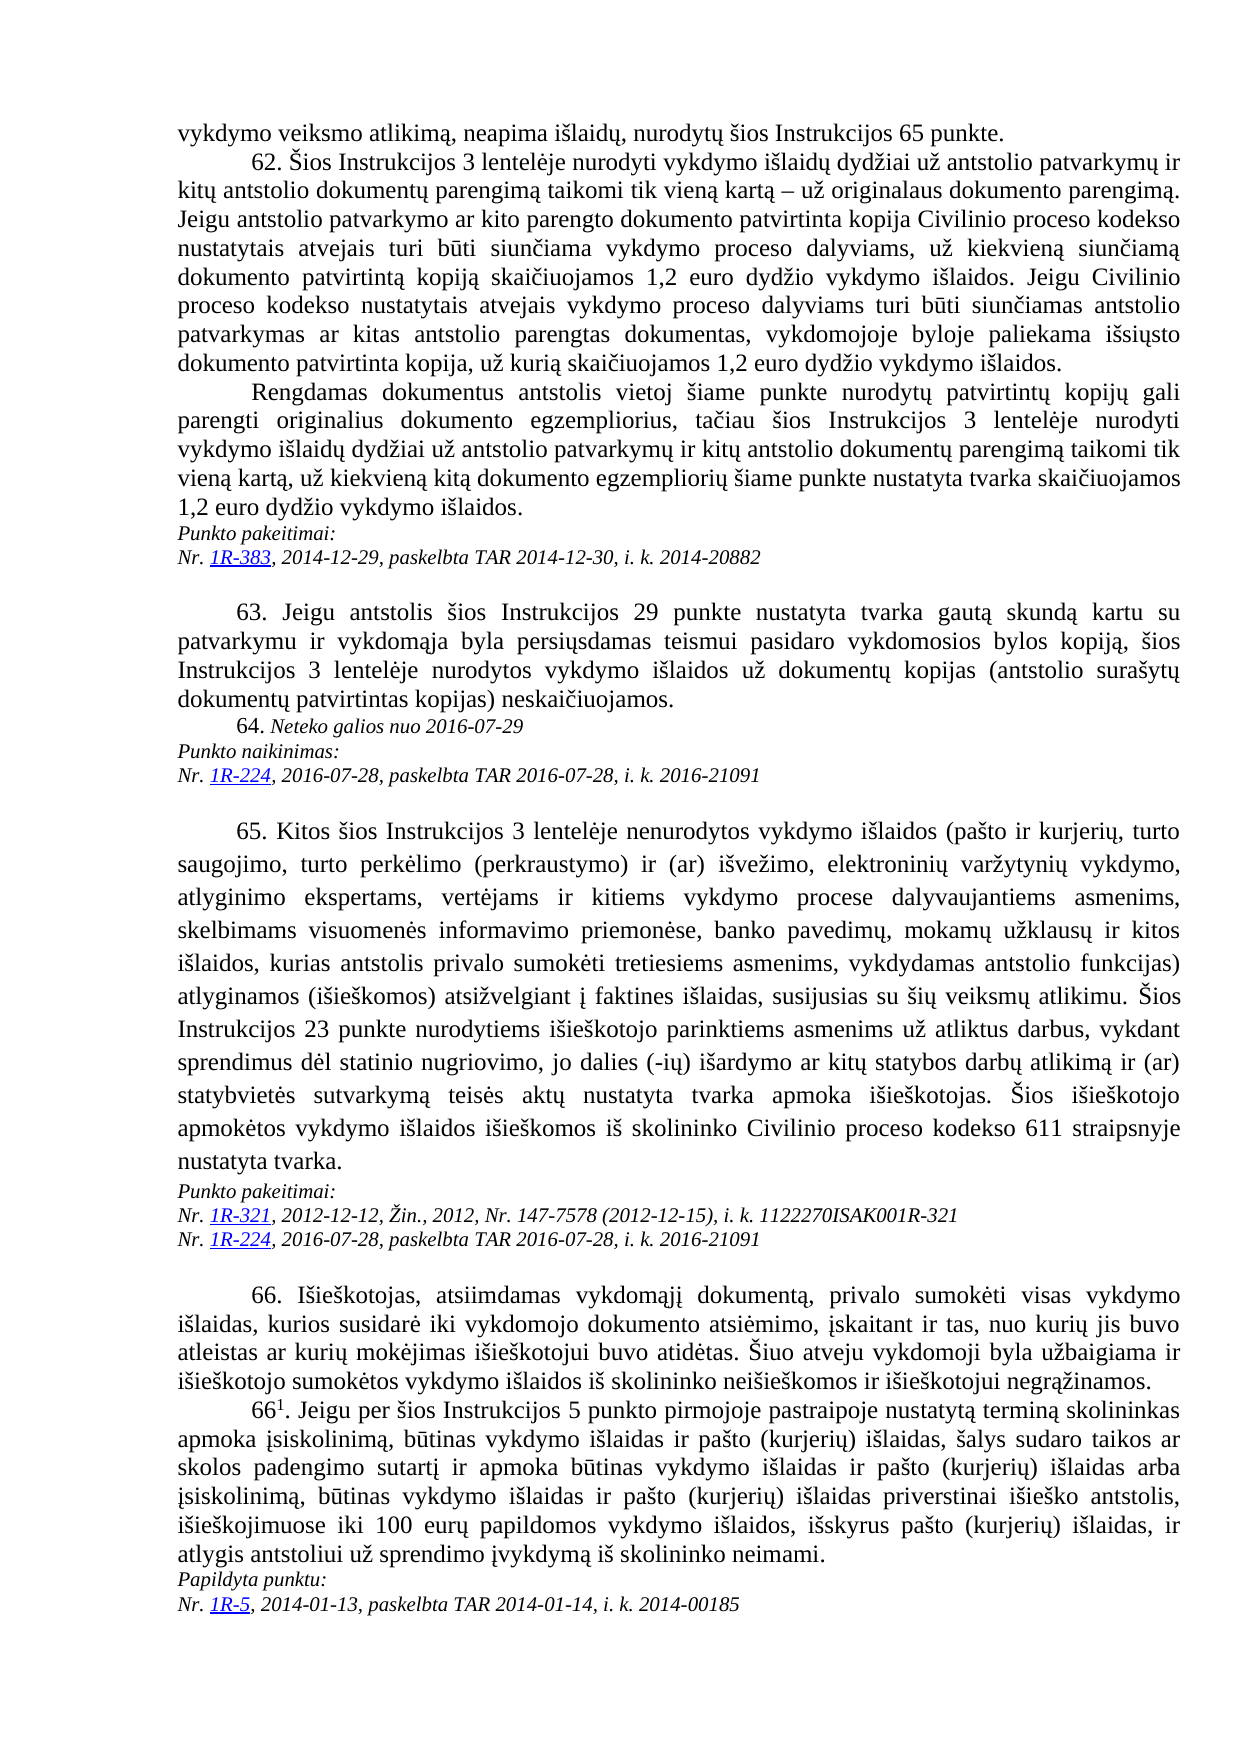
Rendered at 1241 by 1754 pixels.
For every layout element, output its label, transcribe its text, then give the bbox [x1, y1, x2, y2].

text Nr. 1R-224, 2016-07-28, paskelbta TAR 2016-07-28, i. k. 2016-21091 [177, 763, 1181, 787]
text 65. Kitos šios Instrukcijos 3 lentelėje nenurodytos vykdymo išlaidos (pašto ir kurjerių, turto saugojimo, turto perkėlimo (perkraustymo) ir (ar) išvežimo, elektroninių varžytynių vykdymo, atlyginimo ekspertams, vertėjams ir kitiems vykdymo procese dalyvaujantiems asmenims, skelbimams visuomenės informavimo priemonėse, banko pavedimų, mokamų užklausų ir kitos išlaidos, kurias antstolis privalo sumokėti tretiesiems asmenims, vykdydamas antstolio funkcijas) atlyginamos (išieškomos) atsižvelgiant į faktines išlaidas, susijusias su šių veiksmų atlikimu. Šios Instrukcijos 23 punkte nurodytiems išieškotojo parinktiems asmenims už atliktus darbus, vykdant sprendimus dėl statinio nugriovimo, jo dalies (-ių) išardymo ar kitų statybos darbų atlikimą ir (ar) statybvietės sutvarkymą teisės aktų nustatyta tvarka apmoka išieškotojas. Šios išieškotojo apmokėtos vykdymo išlaidos išieškomos iš skolininko Civilinio proceso kodekso 611 straipsnyje nustatyta tvarka. [177, 816, 1181, 1175]
text Nr. 1R-383, 2014-12-29, paskelbta TAR 2014-12-30, i. k. 2014-20882 [177, 545, 1181, 569]
text 66. Išieškotojas, atsiimdamas vykdomąjį dokumentą, privalo sumokėti visas vykdymo išlaidas, kurios susidarė iki vykdomojo dokumento atsiėmimo, įskaitant ir tas, nuo kurių jis buvo atleistas ar kurių mokėjimas išieškotojui buvo atidėtas. Šiuo atveju vykdomoji byla užbaigiama ir išieškotojo sumokėtos vykdymo išlaidos iš skolininko neišieškomos ir išieškotojui negrąžinamos. [177, 1280, 1181, 1395]
text 62. Šios Instrukcijos 3 lentelėje nurodyti vykdymo išlaidų dydžiai už antstolio patvarkymų ir kitų antstolio dokumentų parengimą taikomi tik vieną kartą – už originalaus dokumento parengimą. Jeigu antstolio patvarkymo ar kito parengto dokumento patvirtinta kopija Civilinio proceso kodekso nustatytais atvejais turi būti siunčiama vykdymo proceso dalyviams, už kiekvieną siunčiamą dokumento patvirtintą kopiją skaičiuojamos 1,2 euro dydžio vykdymo išlaidos. Jeigu Civilinio proceso kodekso nustatytais atvejais vykdymo proceso dalyviams turi būti siunčiamas antstolio patvarkymas ar kitas antstolio parengtas dokumentas, vykdomojoje byloje paliekama išsiųsto dokumento patvirtinta kopija, už kurią skaičiuojamos 1,2 euro dydžio vykdymo išlaidos. [177, 147, 1181, 377]
text Punkto pakeitimai: [177, 521, 1181, 545]
text 64. Neteko galios nuo 2016-07-29 [177, 712, 1181, 739]
text Nr. 1R-5, 2014-01-13, paskelbta TAR 2014-01-14, i. k. 2014-00185 [177, 1591, 1181, 1616]
text 63. Jeigu antstolis šios Instrukcijos 29 punkte nustatyta tvarka gautą skundą kartu su patvarkymu ir vykdomąja byla persiųsdamas teismui pasidaro vykdomosios bylos kopiją, šios Instrukcijos 3 lentelėje nurodytos vykdymo išlaidos už dokumentų kopijas (antstolio surašytų dokumentų patvirtintas kopijas) neskaičiuojamos. [177, 597, 1181, 712]
text Nr. 1R-224, 2016-07-28, paskelbta TAR 2016-07-28, i. k. 2016-21091 [177, 1227, 1181, 1251]
text 661. Jeigu per šios Instrukcijos 5 punkto pirmojoje pastraipoje nustatytą terminą skolininkas apmoka įsiskolinimą, būtinas vykdymo išlaidas ir pašto (kurjerių) išlaidas, šalys sudaro taikos ar skolos padengimo sutartį ir apmoka būtinas vykdymo išlaidas ir pašto (kurjerių) išlaidas arba įsiskolinimą, būtinas vykdymo išlaidas ir pašto (kurjerių) išlaidas priverstinai išieško antstolis, išieškojimuose iki 100 eurų papildomos vykdymo išlaidos, išskyrus pašto (kurjerių) išlaidas, ir atlygis antstoliui už sprendimo įvykdymą iš skolininko neimami. [177, 1395, 1181, 1567]
text Nr. 1R-321, 2012-12-12, Žin., 2012, Nr. 147-7578 (2012-12-15), i. k. 1122270ISAK001R-321 [177, 1203, 1181, 1227]
text Rengdamas dokumentus antstolis vietoj šiame punkte nurodytų patvirtintų kopijų gali parengti originalius dokumento egzempliorius, tačiau šios Instrukcijos 3 lentelėje nurodyti vykdymo išlaidų dydžiai už antstolio patvarkymų ir kitų antstolio dokumentų parengimą taikomi tik vieną kartą, už kiekvieną kitą dokumento egzempliorių šiame punkte nustatyta tvarka skaičiuojamos 1,2 euro dydžio vykdymo išlaidos. [177, 377, 1181, 521]
text Punkto naikinimas: [177, 739, 1181, 763]
text Punkto pakeitimai: [177, 1179, 1181, 1203]
text vykdymo veiksmo atlikimą, neapima išlaidų, nurodytų šios Instrukcijos 65 punkte. [177, 118, 1181, 147]
text Papildyta punktu: [177, 1567, 1181, 1591]
